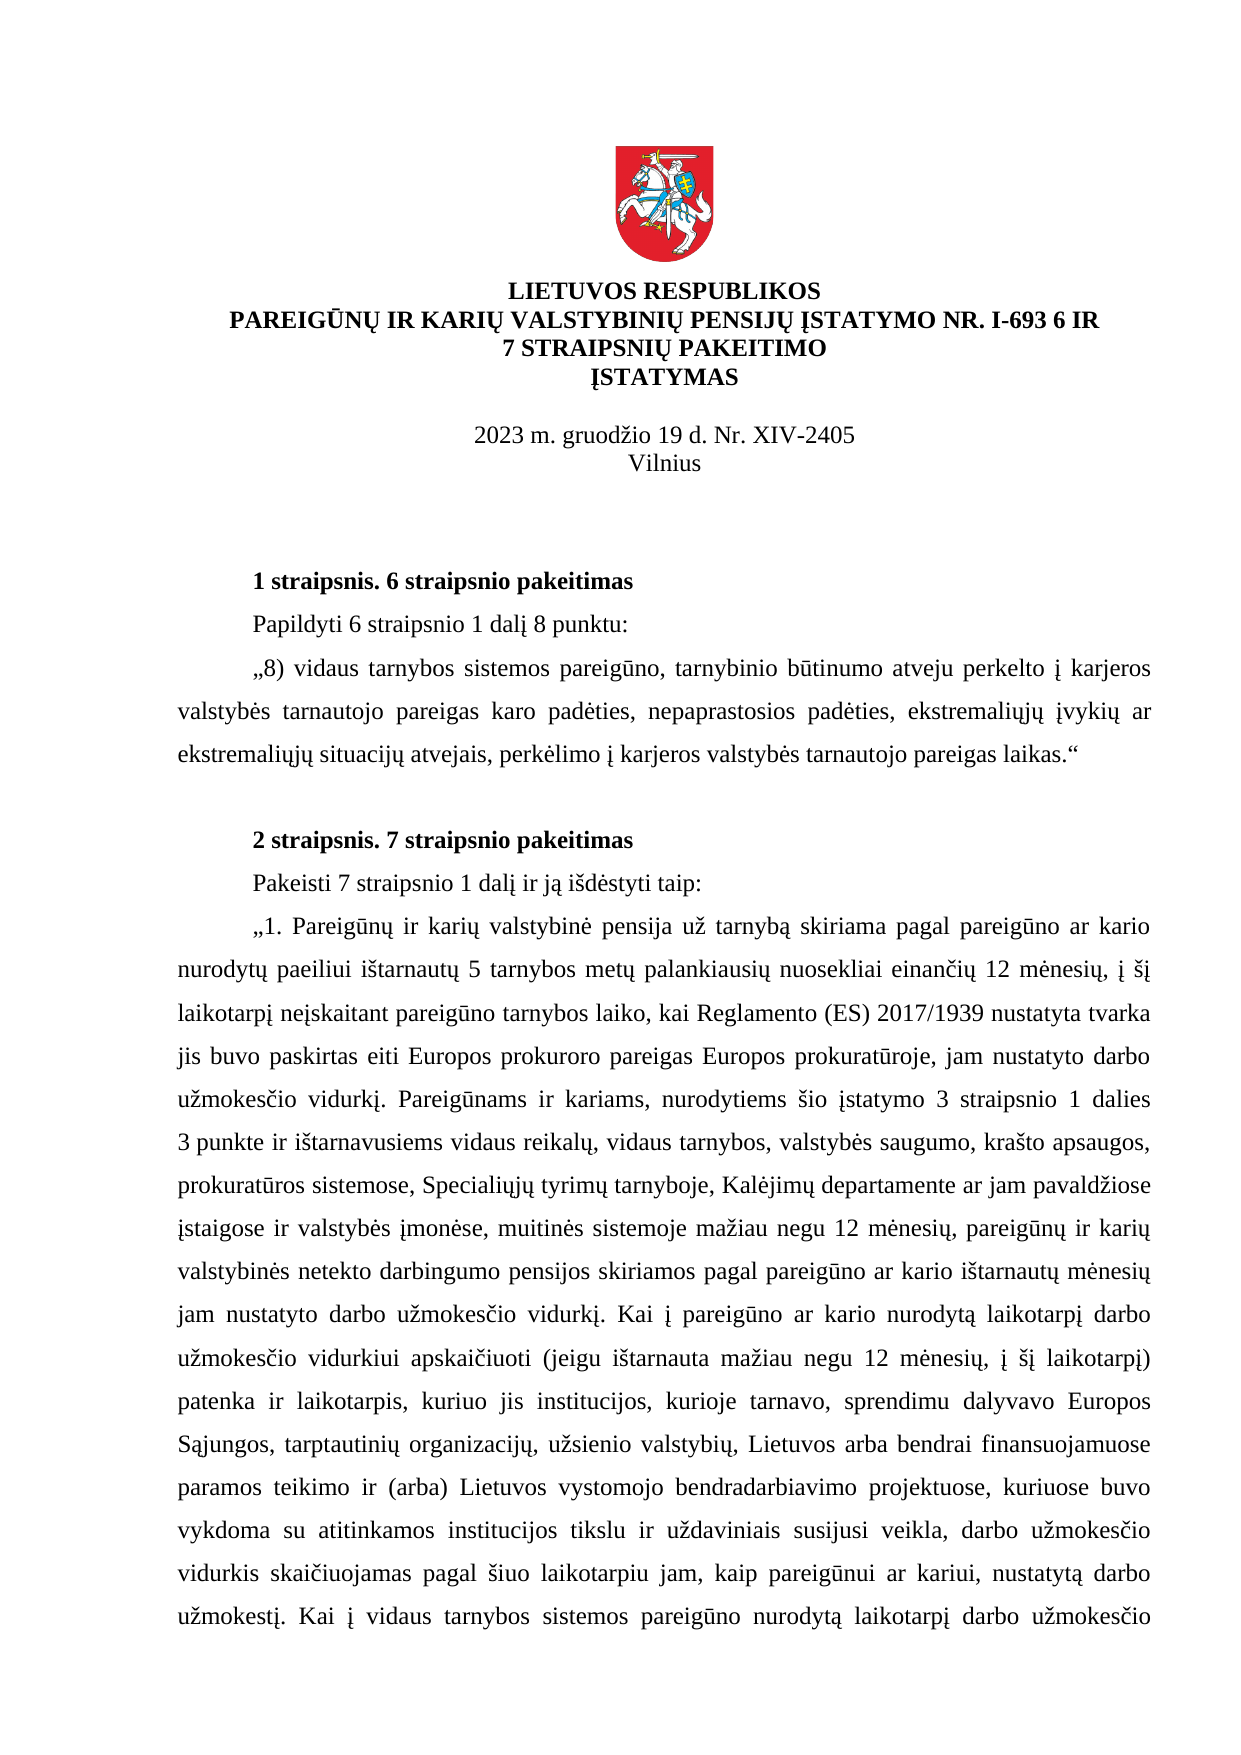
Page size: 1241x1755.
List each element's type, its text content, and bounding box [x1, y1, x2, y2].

text Pakeisti 7 straipsnio 1 dalį ir ją išdėstyti taip: [177, 868, 1152, 897]
text 1 straipsnis. 6 straipsnio pakeitimas [177, 566, 1152, 595]
text Vilnius [177, 448, 1152, 477]
text LIETUVOS RESPUBLIKOS [177, 276, 1152, 305]
text PAREIGŪNŲ IR KARIŲ VALSTYBINIŲ PENSIJŲ ĮSTATYMO NR. I-693 6 IR 7 STRAIPSNIŲ PAKEITIMO [177, 305, 1152, 362]
text 2 straipsnis. 7 straipsnio pakeitimas [177, 825, 1152, 854]
text ĮSTATYMAS [177, 362, 1152, 391]
text „1. Pareigūnų ir karių valstybinė pensija už tarnybą skiriama pagal pareigūno ar kario nurodytų paeiliui ištarnautų 5 tarnybos metų palankiausių nuosekliai einančių 12 mėnesių, į šį laikotarpį neįskaitant pareigūno tarnybos laiko, kai Reglamento (ES) 2017/1939 nustatyta tvarka jis buvo paskirtas eiti Europos prokuroro pareigas Europos prokuratūroje, jam nustatyto darbo užmokesčio vidurkį. Pareigūnams ir kariams, nurodytiems šio įstatymo 3 straipsnio 1 dalies 3 punkte ir ištarnavusiems vidaus reikalų, vidaus tarnybos, valstybės saugumo, krašto apsaugos, prokuratūros sistemose, Specialiųjų tyrimų tarnyboje, Kalėjimų departamente ar jam pavaldžiose įstaigose ir valstybės įmonėse, muitinės sistemoje mažiau negu 12 mėnesių, pareigūnų ir karių valstybinės netekto darbingumo pensijos skiriamos pagal pareigūno ar kario ištarnautų mėnesių jam nustatyto darbo užmokesčio vidurkį. Kai į pareigūno ar kario nurodytą laikotarpį darbo užmokesčio vidurkiui apskaičiuoti (jeigu ištarnauta mažiau negu 12 mėnesių, į šį laikotarpį) patenka ir laikotarpis, kuriuo jis institucijos, kurioje tarnavo, sprendimu dalyvavo Europos Sąjungos, tarptautinių organizacijų, užsienio valstybių, Lietuvos arba bendrai finansuojamuose paramos teikimo ir (arba) Lietuvos vystomojo bendradarbiavimo projektuose, kuriuose buvo vykdoma su atitinkamos institucijos tikslu ir uždaviniais susijusi veikla, darbo užmokesčio vidurkis skaičiuojamas pagal šiuo laikotarpiu jam, kaip pareigūnui ar kariui, nustatytą darbo užmokestį. Kai į vidaus tarnybos sistemos pareigūno nurodytą laikotarpį darbo užmokesčio [177, 911, 1152, 1630]
text 2023 m. gruodžio 19 d. Nr. XIV-2405 [177, 420, 1152, 448]
text Papildyti 6 straipsnio 1 dalį 8 punktu: [177, 609, 1152, 638]
text „8) vidaus tarnybos sistemos pareigūno, tarnybinio būtinumo atveju perkelto į karjeros valstybės tarnautojo pareigas karo padėties, nepaprastosios padėties, ekstremaliųjų įvykių ar ekstremaliųjų situacijų atvejais, perkėlimo į karjeros valstybės tarnautojo pareigas laikas.“ [177, 653, 1152, 768]
